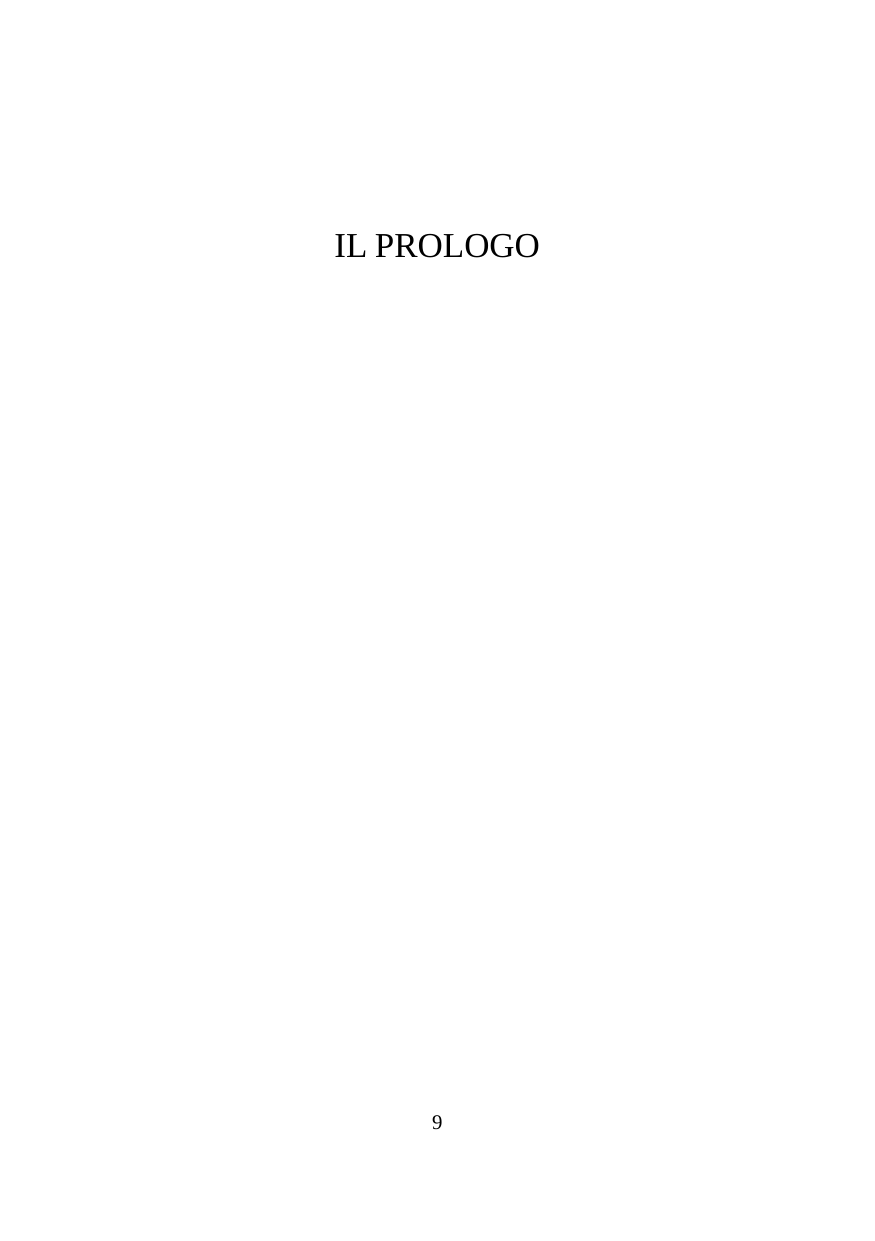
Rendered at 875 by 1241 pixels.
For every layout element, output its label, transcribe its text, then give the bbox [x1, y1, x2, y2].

subtitle IL PROLOGO [106, 224, 768, 264]
